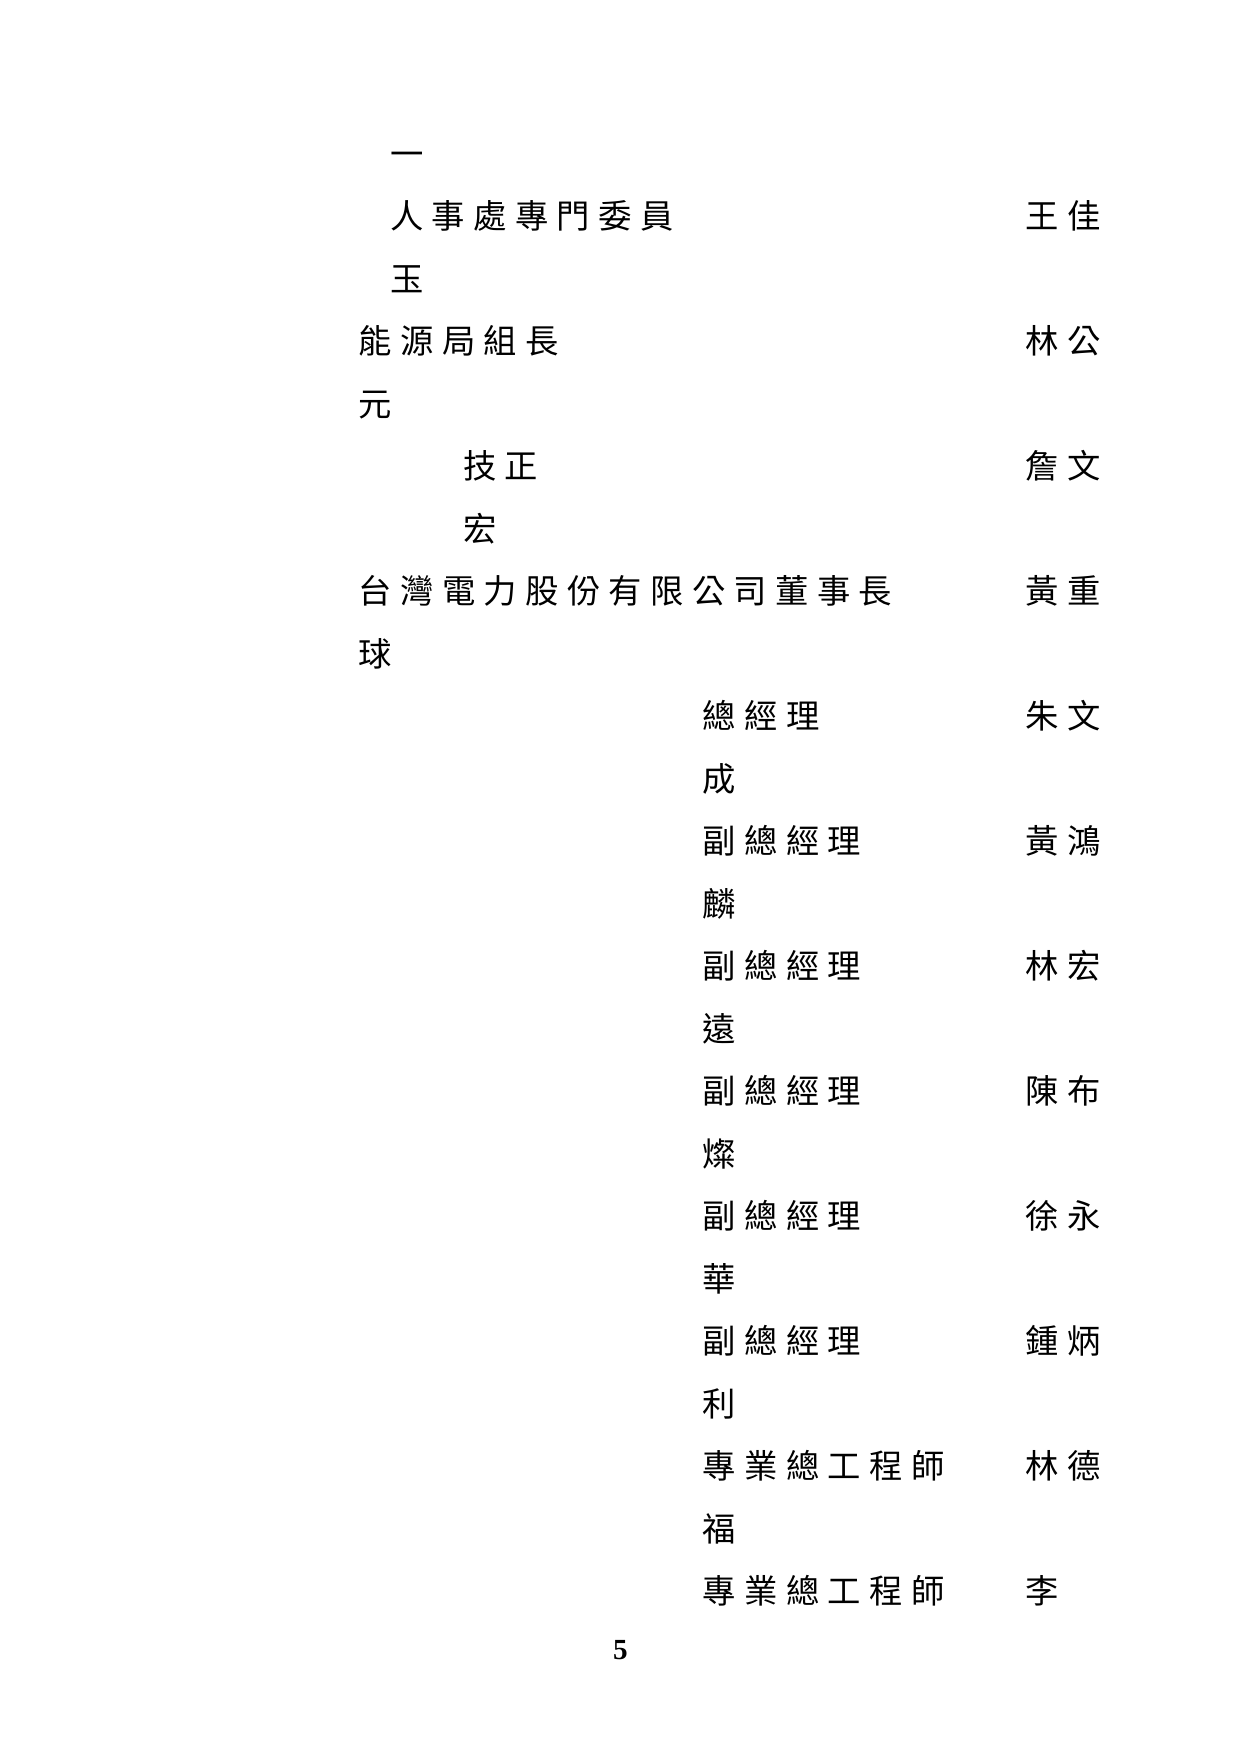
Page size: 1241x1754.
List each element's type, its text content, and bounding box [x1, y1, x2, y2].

text 能源局組長 林公元 [347, 298, 1136, 423]
text 專業總工程師 林德福 [693, 1423, 1136, 1548]
text 副總經理 徐永華 [693, 1173, 1136, 1298]
text 副總經理 鍾炳利 [693, 1298, 1136, 1423]
text 副總經理 陳布燦 [693, 1048, 1136, 1173]
text 專業總工程師 李 [693, 1548, 1136, 1610]
text 人事處專門委員 王佳玉 [382, 173, 1136, 298]
text 一 [382, 110, 1136, 173]
text 技正 詹文宏 [451, 423, 1136, 548]
text 台灣電力股份有限公司董事長 黃重球 [347, 548, 1136, 673]
text 副總經理 黃鴻麟 [693, 798, 1136, 923]
text 總經理 朱文成 [693, 673, 1136, 798]
text 副總經理 林宏遠 [693, 923, 1136, 1048]
